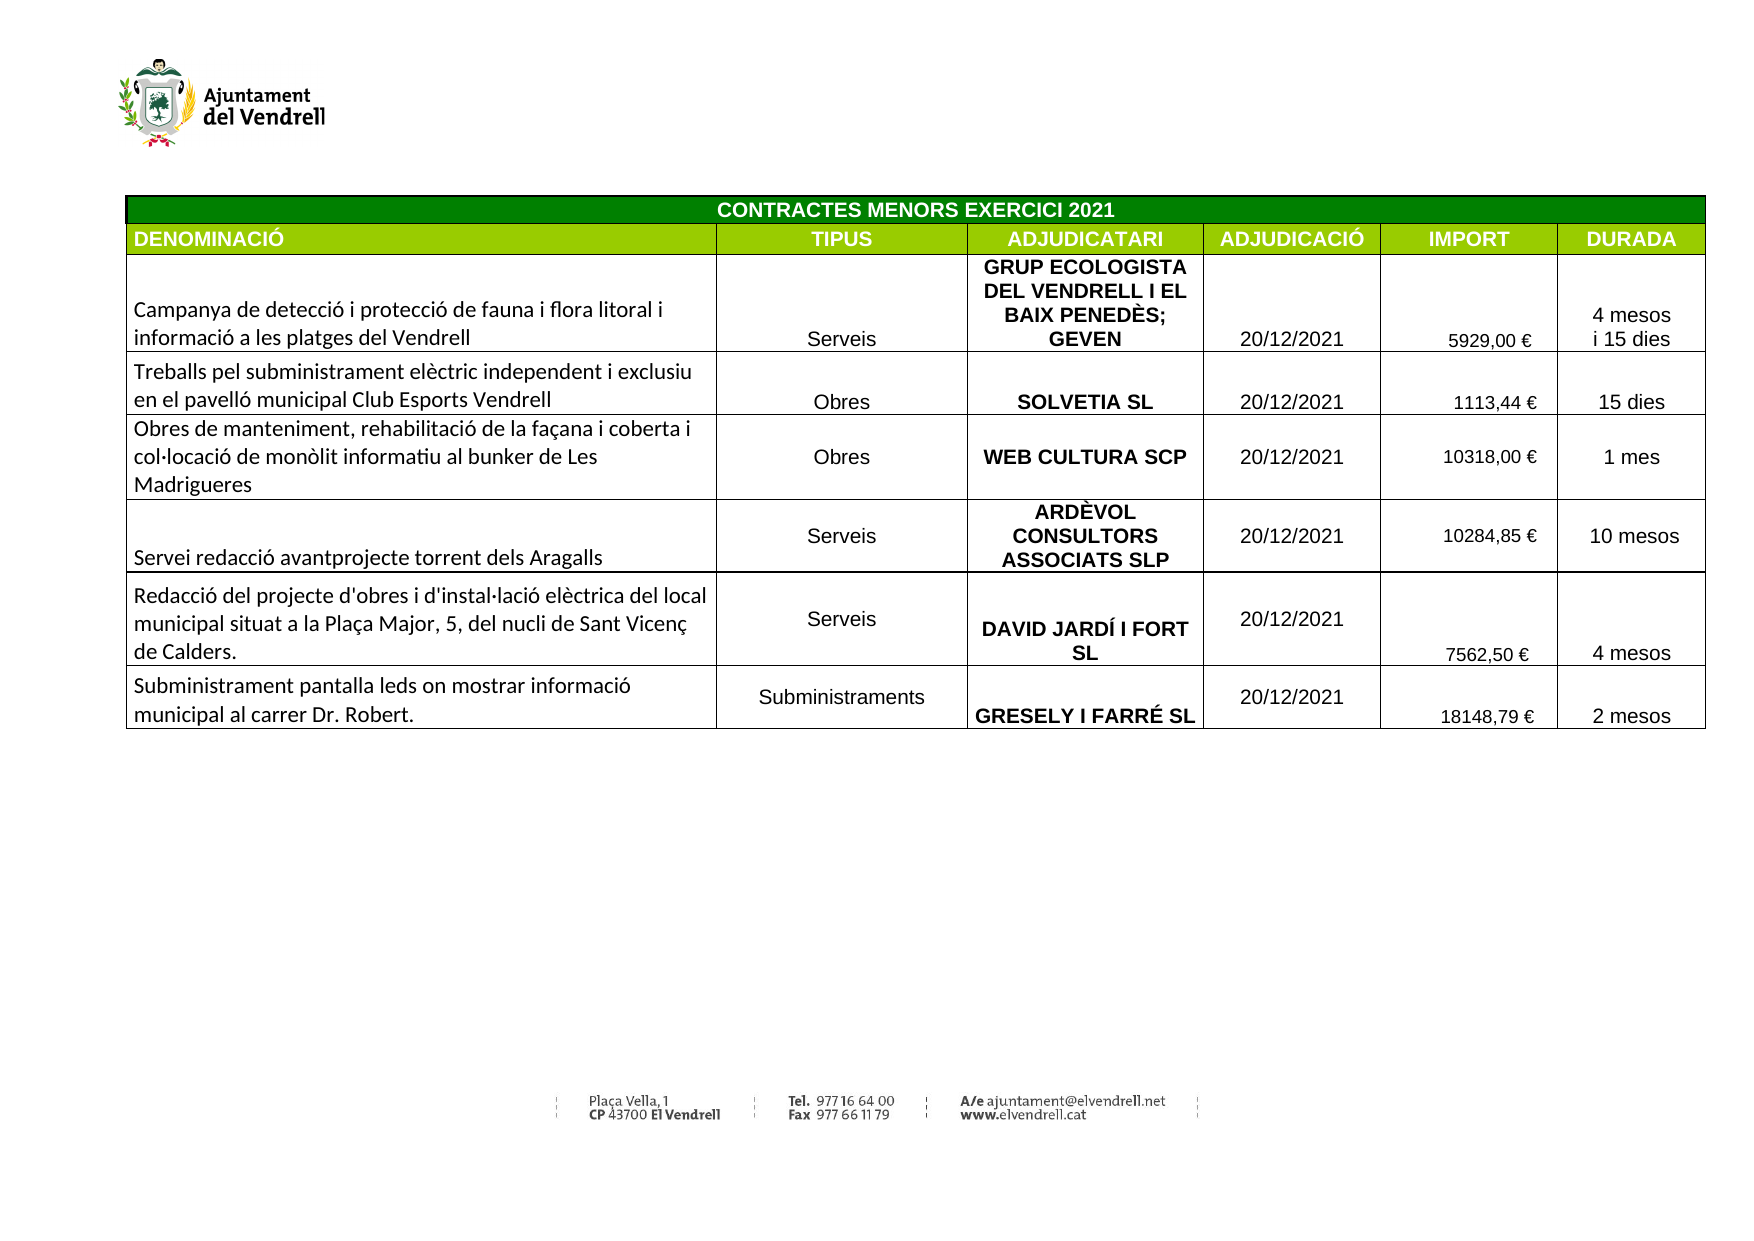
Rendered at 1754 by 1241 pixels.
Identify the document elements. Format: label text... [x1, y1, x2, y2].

table_cell 15 dies [1558, 352, 1705, 413]
table_cell 20/12/2021 [1204, 255, 1380, 351]
table_cell Servei redacció avantprojecte torrent dels Aragalls [127, 500, 716, 571]
table_cell Subministrament pantalla leds on mostrar informació municipal al carrer Dr. Robert. [127, 666, 716, 728]
table_cell Serveis [717, 255, 967, 351]
table_cell 20/12/2021 [1204, 415, 1380, 498]
table_cell Obres [717, 352, 967, 413]
table_cell ADJUDICACIÓ [1204, 224, 1380, 254]
table_cell 5929,00 € [1381, 255, 1557, 351]
table_cell TIPUS [717, 224, 967, 254]
table_cell ADJUDICATARI [968, 224, 1203, 254]
table_cell Obres [717, 415, 967, 498]
table_cell GRUP ECOLOGISTA DEL VENDRELL I EL BAIX PENEDÈS; GEVEN [968, 255, 1203, 351]
table_cell Serveis [717, 500, 967, 571]
table_cell SOLVETIA SL [968, 352, 1203, 413]
table_cell WEB CULTURA SCP [968, 415, 1203, 498]
table_cell Redacció del projecte d'obres i d'instal·lació elèctrica del local municipal situat a la Plaça Major, 5, del nucli de Sant Vicenç de Calders. [127, 573, 716, 665]
table_cell 1113,44 € [1381, 352, 1557, 413]
table_cell 18148,79 € [1381, 666, 1557, 728]
table_cell IMPORT [1381, 224, 1557, 254]
table_cell 1 mes [1558, 415, 1705, 498]
table_cell 20/12/2021 [1204, 500, 1380, 571]
table_cell 10 mesos [1558, 500, 1705, 571]
table_cell Subministraments [717, 666, 967, 728]
table_cell 4 mesos [1558, 573, 1705, 665]
table_cell 7562,50 € [1381, 573, 1557, 665]
table_cell Treballs pel subministrament elèctric independent i exclusiu en el pavelló municipal Club Esports Vendrell [127, 352, 716, 413]
table_cell Obres de manteniment, rehabilitació de la façana i coberta i col·locació de monòlit informatiu al bunker de Les Madrigueres [127, 415, 716, 498]
table_cell DENOMINACIÓ [127, 224, 716, 254]
table_header CONTRACTES MENORS EXERCICI 2021 [128, 197, 1705, 223]
table_cell 10318,00 € [1381, 415, 1557, 498]
table_cell 4 mesos i 15 dies [1558, 255, 1705, 351]
table_cell ARDÈVOL CONSULTORS ASSOCIATS SLP [968, 500, 1203, 571]
table_cell 2 mesos [1558, 666, 1705, 728]
table_cell 20/12/2021 [1204, 573, 1380, 665]
table_cell Serveis [717, 573, 967, 665]
table_cell 20/12/2021 [1204, 666, 1380, 728]
table_cell GRESELY I FARRÉ SL [968, 666, 1203, 728]
table_cell DAVID JARDÍ I FORT SL [968, 573, 1203, 665]
table_cell DURADA [1558, 224, 1705, 254]
table_cell Campanya de detecció i protecció de fauna i flora litoral i informació a les platges del Vendrell [127, 255, 716, 351]
table_cell 10284,85 € [1381, 500, 1557, 571]
table_cell 20/12/2021 [1204, 352, 1380, 413]
